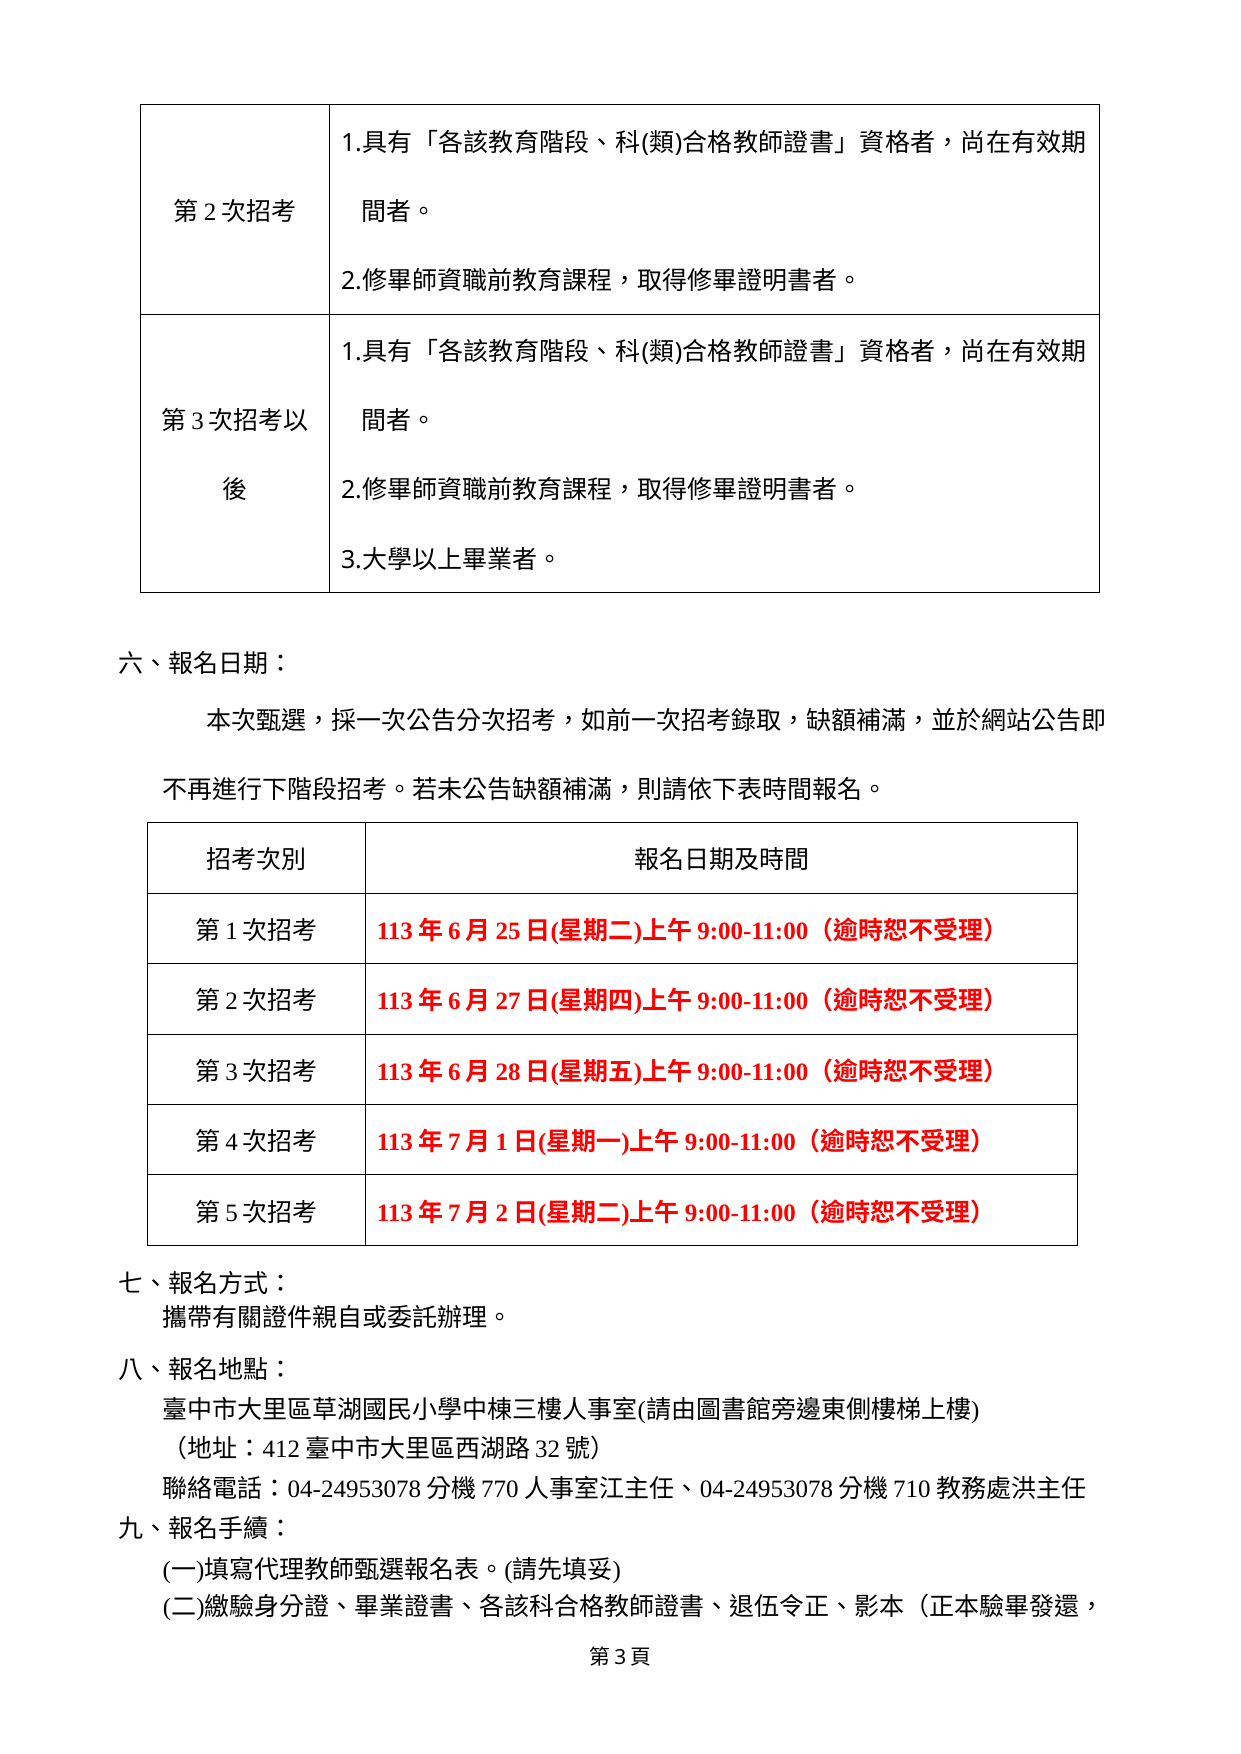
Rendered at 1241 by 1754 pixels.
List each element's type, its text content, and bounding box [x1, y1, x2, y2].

table_cell 113年7月1日(星期一)上午9:00-11:00（逾時恕不受理） [366, 1105, 1077, 1174]
table_cell 1.具有「各該教育階段、科(類)合格教師證書」資格者，尚在有效期間者。 2.修畢師資職前教育課程，取得修畢證明書者。 [330, 105, 1099, 313]
table_header 招考次別 [148, 823, 365, 893]
table_cell 1.具有「各該教育階段、科(類)合格教師證書」資格者，尚在有效期間者。 2.修畢師資職前教育課程，取得修畢證明書者。 3.大學以上畢業者。 [330, 315, 1099, 592]
text 六、報名日期： [118, 644, 1122, 680]
table_cell 第2次招考 [148, 964, 365, 1033]
text 九、報名手續： [118, 1508, 1122, 1545]
table_cell 第4次招考 [148, 1105, 365, 1174]
table_cell 113年6月27日(星期四)上午9:00-11:00（逾時恕不受理） [366, 964, 1077, 1033]
text 攜帶有關證件親自或委託辦理。 [162, 1303, 1122, 1332]
text 臺中市大里區草湖國民小學中棟三樓人事室(請由圖書館旁邊東側樓梯上樓) [162, 1389, 1122, 1425]
text 本次甄選，採一次公告分次招考，如前一次招考錄取，缺額補滿，並於網站公告即不再進行下階段招考。若未公告缺額補滿，則請依下表時間報名。 [162, 683, 1122, 822]
table_header 報名日期及時間 [366, 823, 1077, 893]
text （地址：412臺中市大里區西湖路32號） [162, 1429, 1122, 1465]
text 聯絡電話：04-24953078分機770 人事室江主任、04-24953078分機710 教務處洪主任 [162, 1469, 1122, 1505]
table_cell 113年7月2日(星期二)上午9:00-11:00（逾時恕不受理） [366, 1175, 1077, 1245]
table_cell 113年6月28日(星期五)上午9:00-11:00（逾時恕不受理） [366, 1035, 1077, 1104]
text (二)繳驗身分證、畢業證書、各該科合格教師證書、退伍令正、影本（正本驗畢發還， [163, 1586, 1122, 1623]
text 八、報名地點： [118, 1349, 1122, 1386]
table_cell 113年6月25日(星期二)上午9:00-11:00（逾時恕不受理） [366, 894, 1077, 963]
text (一)填寫代理教師甄選報名表。(請先填妥) [162, 1548, 1122, 1586]
table_cell 第3次招考 [148, 1035, 365, 1104]
table_cell 第1次招考 [148, 894, 365, 963]
text 七、報名方式： [118, 1263, 1122, 1299]
table_cell 第3次招考以後 [141, 315, 329, 592]
table_cell 第5次招考 [148, 1175, 365, 1245]
table_cell 第2次招考 [141, 105, 329, 313]
